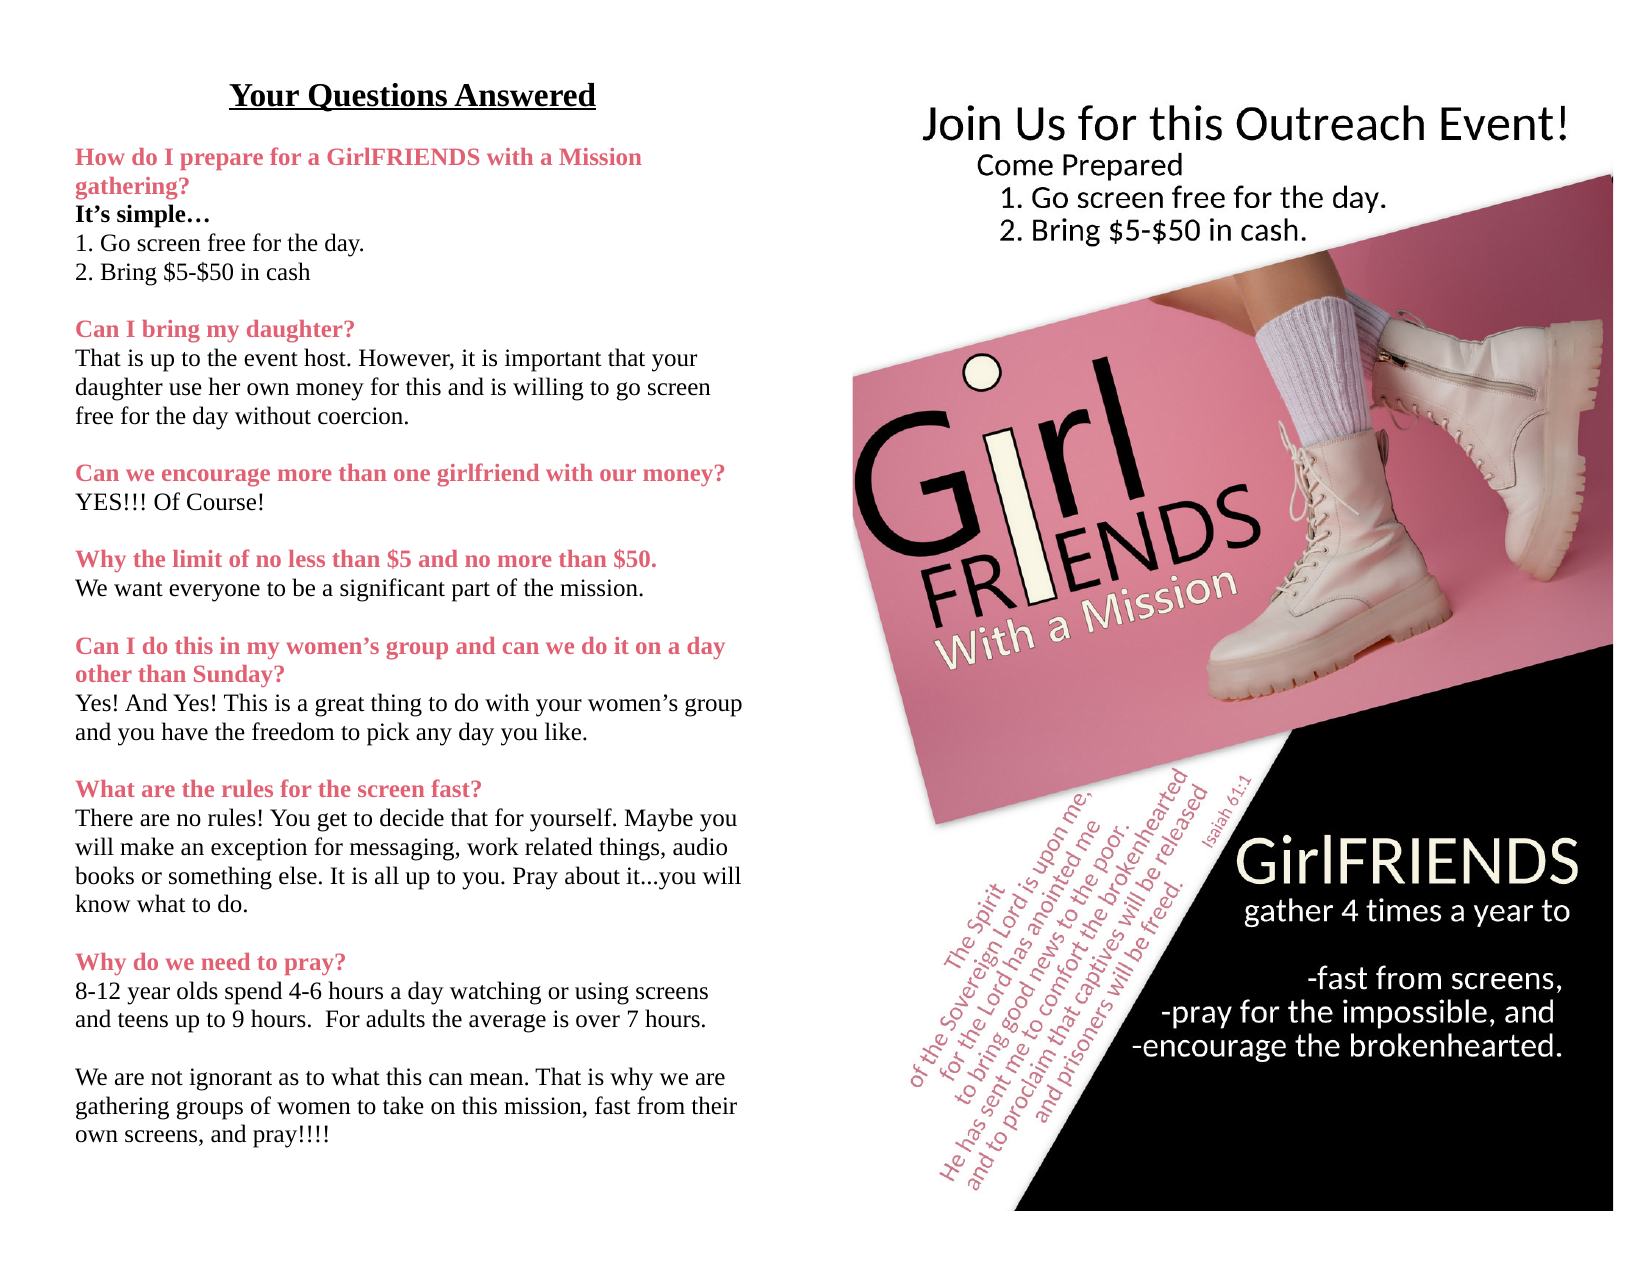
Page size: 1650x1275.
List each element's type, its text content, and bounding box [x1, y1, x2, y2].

text That is up to the event host. However, it is important that your daughter use her own money for this and is willing to go screen free for the day without coercion. [75, 343, 750, 429]
text We are not ignorant as to what this can mean. That is why we are gathering groups of women to take on this mission, fast from their own screens, and pray!!!! [75, 1062, 750, 1148]
text Your Questions Answered [75, 75, 750, 113]
text 2. Bring $5-$50 in cash [75, 257, 750, 286]
text It’s simple… [75, 199, 750, 228]
picture [852, 36, 1614, 1211]
text Can I do this in my women’s group and can we do it on a day other than Sunday? [75, 631, 750, 688]
text Yes! And Yes! This is a great thing to do with your women’s group and you have the freedom to pick any day you like. [75, 688, 750, 746]
text What are the rules for the screen fast? [75, 774, 750, 803]
text Why the limit of no less than $5 and no more than $50. [75, 544, 750, 573]
text Why do we need to pray? [75, 947, 750, 976]
text How do I prepare for a GirlFRIENDS with a Mission gathering? [75, 142, 750, 199]
text There are no rules! You get to decide that for yourself. Maybe you will make an exception for messaging, work related things, audio books or something else. It is all up to you. Pray about it...you will know what to do. [75, 803, 750, 918]
text 1. Go screen free for the day. [75, 228, 750, 257]
text Can we encourage more than one girlfriend with our money? [75, 458, 750, 487]
text YES!!! Of Course! [75, 487, 750, 516]
text 8-12 year olds spend 4-6 hours a day watching or using screens and teens up to 9 hours. For adults the average is over 7 hours. [75, 976, 750, 1033]
text Can I bring my daughter? [75, 314, 750, 343]
text We want everyone to be a significant part of the mission. [75, 573, 750, 602]
